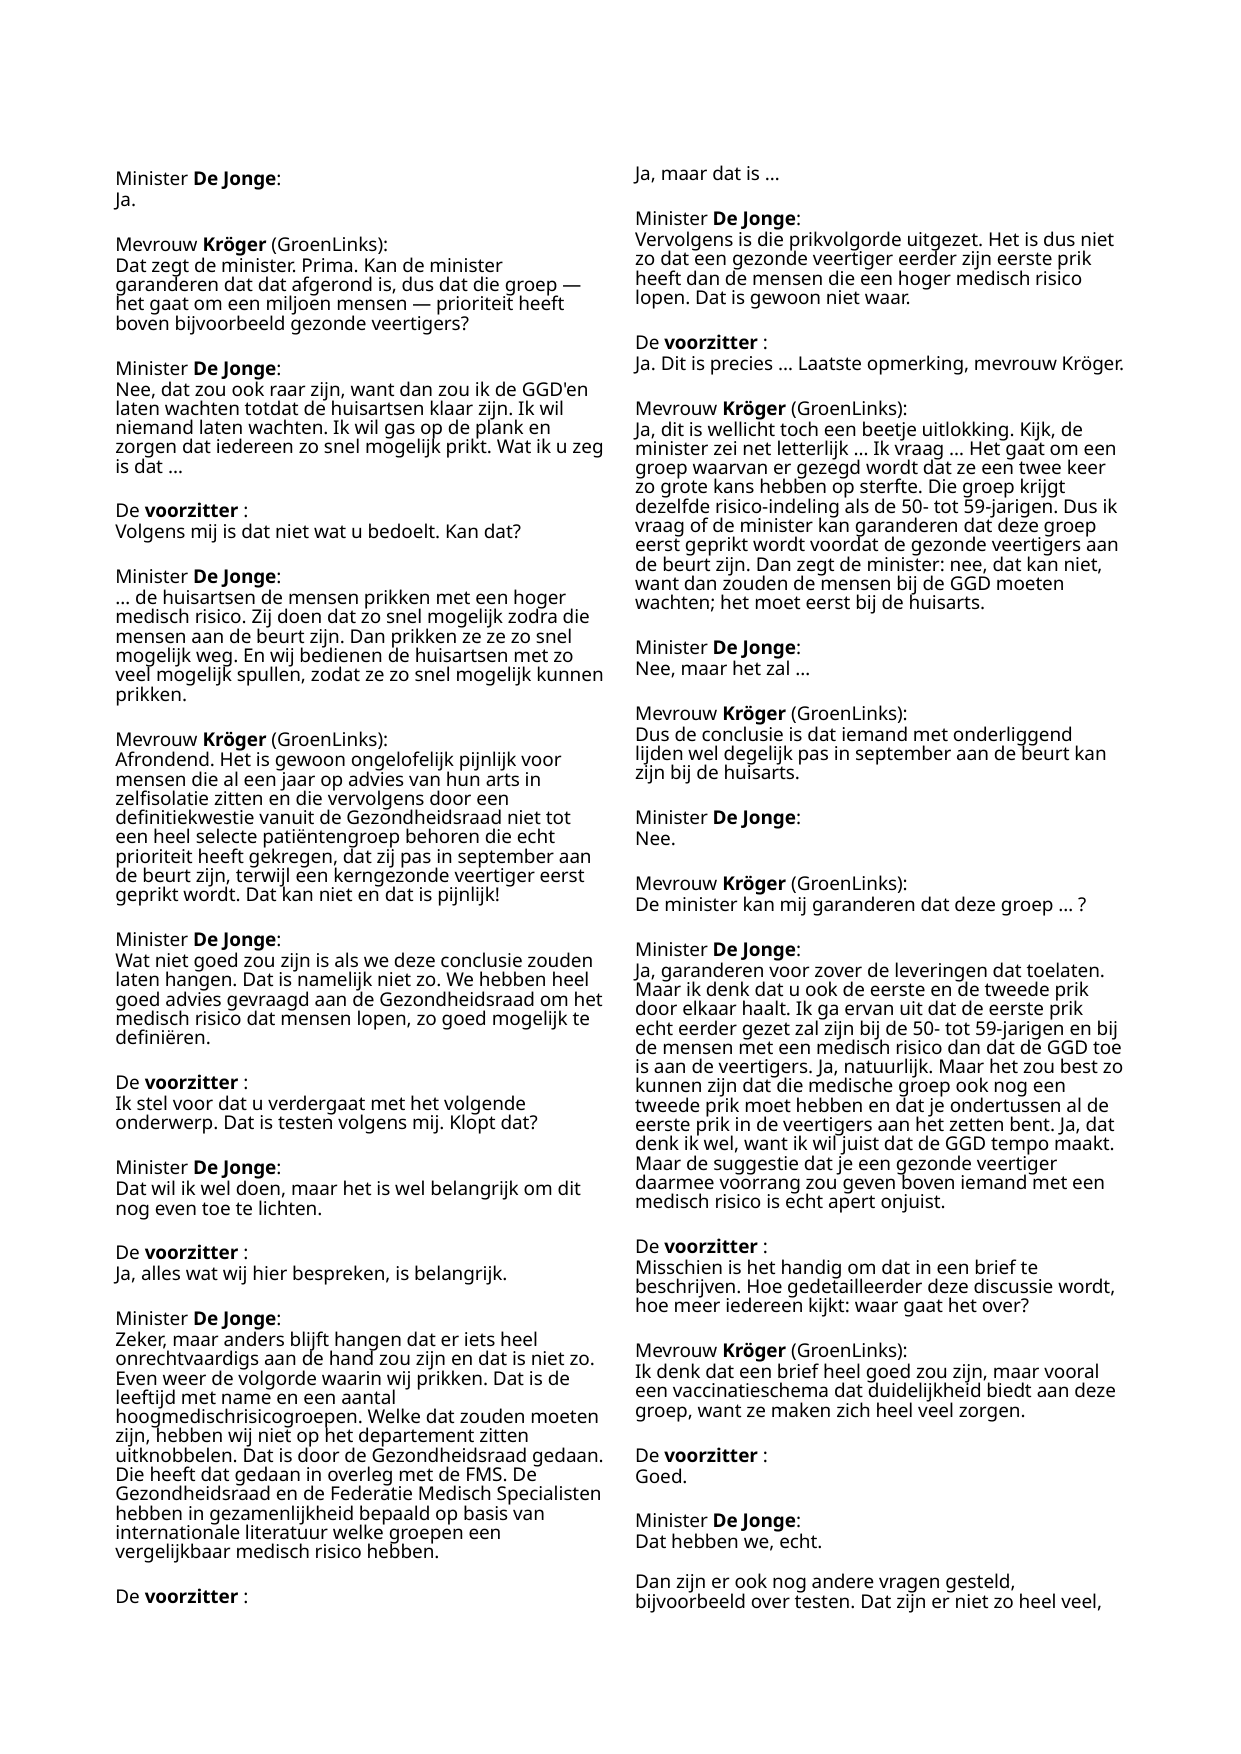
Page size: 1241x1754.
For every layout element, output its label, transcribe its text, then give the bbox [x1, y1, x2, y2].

text De voorzitter : [635, 1442, 1125, 1468]
text Nee. [635, 830, 1125, 849]
text Dan zijn er ook nog andere vragen gesteld, bijvoorbeeld over testen. Dat zijn er niet zo heel veel, [635, 1573, 1125, 1612]
text Mevrouw Kröger (GroenLinks): [635, 1337, 1125, 1363]
text Mevrouw Kröger (GroenLinks): [635, 700, 1125, 726]
text Ja, maar dat is … [635, 165, 1125, 184]
text Minister De Jonge: [115, 355, 605, 381]
text Goed. [635, 1468, 1125, 1487]
text Afrondend. Het is gewoon ongelofelijk pijnlijk voor mensen die al een jaar op advies van hun arts in zelfisolatie zitten en die vervolgens door een definitiekwestie vanuit de Gezondheidsraad niet tot een heel selecte patiëntengroep behoren die echt prioriteit heeft gekregen, dat zij pas in september aan de beurt zijn, terwijl een kerngezonde veertiger eerst geprikt wordt. Dat kan niet en dat is pijnlijk! [115, 751, 605, 906]
text Mevrouw Kröger (GroenLinks): [635, 395, 1125, 421]
text Nee, maar het zal … [635, 660, 1125, 679]
text De voorzitter : [635, 1233, 1125, 1259]
text Wat niet goed zou zijn is als we deze conclusie zouden laten hangen. Dat is namelijk niet zo. We hebben heel goed advies gevraagd aan de Gezondheidsraad om het medisch risico dat mensen lopen, zo goed mogelijk te definiëren. [115, 952, 605, 1048]
text De voorzitter : [115, 1069, 605, 1095]
text Ja. Dit is precies … Laatste opmerking, mevrouw Kröger. [635, 355, 1125, 374]
text Dat hebben we, echt. [635, 1533, 1125, 1553]
text Dat zegt de minister. Prima. Kan de minister garanderen dat dat afgerond is, dus dat die groep — het gaat om een miljoen mensen — prioriteit heeft boven bijvoorbeeld gezonde veertigers? [115, 257, 605, 334]
text Minister De Jonge: [635, 634, 1125, 660]
text Ik denk dat een brief heel goed zou zijn, maar vooral een vaccinatieschema dat duidelijkheid biedt aan deze groep, want ze maken zich heel veel zorgen. [635, 1363, 1125, 1421]
text Minister De Jonge: [115, 165, 605, 191]
text De voorzitter : [115, 1583, 605, 1609]
text Minister De Jonge: [115, 1154, 605, 1180]
text Ja, alles wat wij hier bespreken, is belangrijk. [115, 1265, 605, 1284]
text Minister De Jonge: [635, 1508, 1125, 1533]
text Dus de conclusie is dat iemand met onderliggend lijden wel degelijk pas in september aan de beurt kan zijn bij de huisarts. [635, 726, 1125, 783]
text Ja, garanderen voor zover de leveringen dat toelaten. Maar ik denk dat u ook de eerste en de tweede prik door elkaar haalt. Ik ga ervan uit dat de eerste prik echt eerder gezet zal zijn bij de 50- tot 59-jarigen en bij de mensen met een medisch risico dan dat de GGD toe is aan de veertigers. Ja, natuurlijk. Maar het zou best zo kunnen zijn dat die medische groep ook nog een tweede prik moet hebben en dat je ondertussen al de eerste prik in de veertigers aan het zetten bent. Ja, dat denk ik wel, want ik wil juist dat de GGD tempo maakt. Maar de suggestie dat je een gezonde veertiger daarmee voorrang zou geven boven iemand met een medisch risico is echt apert onjuist. [635, 962, 1125, 1212]
text Ja. [115, 191, 605, 210]
text De voorzitter : [115, 498, 605, 523]
text Vervolgens is die prikvolgorde uitgezet. Het is dus niet zo dat een gezonde veertiger eerder zijn eerste prik heeft dan de mensen die een hoger medisch risico lopen. Dat is gewoon niet waar. [635, 231, 1125, 308]
text Minister De Jonge: [115, 1305, 605, 1331]
text Volgens mij is dat niet wat u bedoelt. Kan dat? [115, 523, 605, 543]
text … de huisartsen de mensen prikken met een hoger medisch risico. Zij doen dat zo snel mogelijk zodra die mensen aan de beurt zijn. Dan prikken ze ze zo snel mogelijk weg. En wij bedienen de huisartsen met zo veel mogelijk spullen, zodat ze zo snel mogelijk kunnen prikken. [115, 589, 605, 705]
text Minister De Jonge: [635, 936, 1125, 962]
text Nee, dat zou ook raar zijn, want dan zou ik de GGD'en laten wachten totdat de huisartsen klaar zijn. Ik wil niemand laten wachten. Ik wil gas op de plank en zorgen dat iedereen zo snel mogelijk prikt. Wat ik u zeg is dat … [115, 381, 605, 477]
text Mevrouw Kröger (GroenLinks): [115, 726, 605, 751]
text Mevrouw Kröger (GroenLinks): [635, 870, 1125, 896]
text De minister kan mij garanderen dat deze groep … ? [635, 896, 1125, 915]
text Minister De Jonge: [635, 804, 1125, 830]
text Minister De Jonge: [115, 563, 605, 589]
text Ja, dit is wellicht toch een beetje uitlokking. Kijk, de minister zei net letterlijk … Ik vraag … Het gaat om een groep waarvan er gezegd wordt dat ze een twee keer zo grote kans hebben op sterfte. Die groep krijgt dezelfde risico-indeling als de 50- tot 59-jarigen. Dus ik vraag of de minister kan garanderen dat deze groep eerst geprikt wordt voordat de gezonde veertigers aan de beurt zijn. Dan zegt de minister: nee, dat kan niet, want dan zouden de mensen bij de GGD moeten wachten; het moet eerst bij de huisarts. [635, 421, 1125, 613]
text Dat wil ik wel doen, maar het is wel belangrijk om dit nog even toe te lichten. [115, 1180, 605, 1219]
text Misschien is het handig om dat in een brief te beschrijven. Hoe gedetailleerder deze discussie wordt, hoe meer iedereen kijkt: waar gaat het over? [635, 1259, 1125, 1317]
text Minister De Jonge: [635, 205, 1125, 231]
text Zeker, maar anders blijft hangen dat er iets heel onrechtvaardigs aan de hand zou zijn en dat is niet zo. Even weer de volgorde waarin wij prikken. Dat is de leeftijd met name en een aantal hoogmedischrisicogroepen. Welke dat zouden moeten zijn, hebben wij niet op het departement zitten uitknobbelen. Dat is door de Gezondheidsraad gedaan. Die heeft dat gedaan in overleg met de FMS. De Gezondheidsraad en de Federatie Medisch Specialisten hebben in gezamenlijkheid bepaald op basis van internationale literatuur welke groepen een vergelijkbaar medisch risico hebben. [115, 1331, 605, 1562]
text Minister De Jonge: [115, 926, 605, 952]
text Mevrouw Kröger (GroenLinks): [115, 231, 605, 257]
text De voorzitter : [115, 1239, 605, 1265]
text Ik stel voor dat u verdergaat met het volgende onderwerp. Dat is testen volgens mij. Klopt dat? [115, 1095, 605, 1134]
text De voorzitter : [635, 329, 1125, 355]
